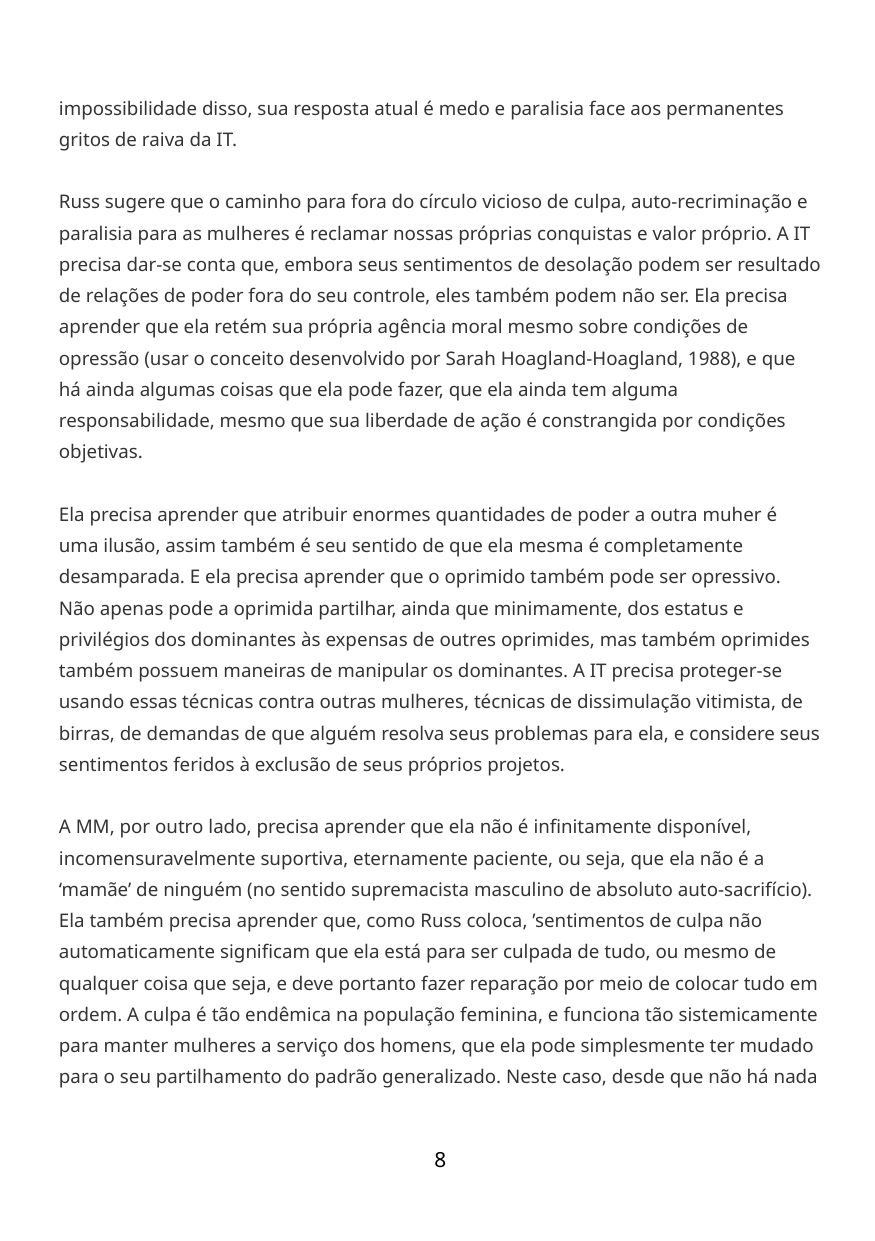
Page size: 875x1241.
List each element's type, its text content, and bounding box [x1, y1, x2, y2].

text Ela precisa aprender que atribuir enormes quantidades de poder a outra muher é uma ilusão, assim também é seu sentido de que ela mesma é completamente desamparada. E ela precisa aprender que o oprimido também pode ser opressivo. Não apenas pode a oprimida partilhar, ainda que minimamente, dos estatus e privilégios dos dominantes às expensas de outres oprimides, mas também oprimides também possuem maneiras de manipular os dominantes. A IT precisa proteger-se usando essas técnicas contra outras mulheres, técnicas de dissimulação vitimista, de birras, de demandas de que alguém resolva seus problemas para ela, e considere seus sentimentos feridos à exclusão de seus próprios projetos. [59, 495, 821, 777]
text A MM, por outro lado, precisa aprender que ela não é infinitamente disponível, incomensuravelmente suportiva, eternamente paciente, ou seja, que ela não é a ‘mamãe’ de ninguém (no sentido supremacista masculino de absoluto auto-sacrifício). Ela também precisa aprender que, como Russ coloca, ’sentimentos de culpa não automaticamente significam que ela está para ser culpada de tudo, ou mesmo de qualquer coisa que seja, e deve portanto fazer reparação por meio de colocar tudo em ordem. A culpa é tão endêmica na população feminina, e funciona tão sistemicamente para manter mulheres a serviço dos homens, que ela pode simplesmente ter mudado para o seu partilhamento do padrão generalizado. Neste caso, desde que não há nada [59, 808, 821, 1089]
text Russ sugere que o caminho para fora do círculo vicioso de culpa, auto-recriminação e paralisia para as mulheres é reclamar nossas próprias conquistas e valor próprio. A IT precisa dar-se conta que, embora seus sentimentos de desolação podem ser resultado de relações de poder fora do seu controle, eles também podem não ser. Ela precisa aprender que ela retém sua própria agência moral mesmo sobre condições de opressão (usar o conceito desenvolvido por Sarah Hoagland-Hoagland, 1988), e que há ainda algumas coisas que ela pode fazer, que ela ainda tem alguma responsabilidade, mesmo que sua liberdade de ação é constrangida por condições objetivas. [59, 183, 821, 495]
text impossibilidade disso, sua resposta atual é medo e paralisia face aos permanentes gritos de raiva da IT. [59, 89, 821, 152]
